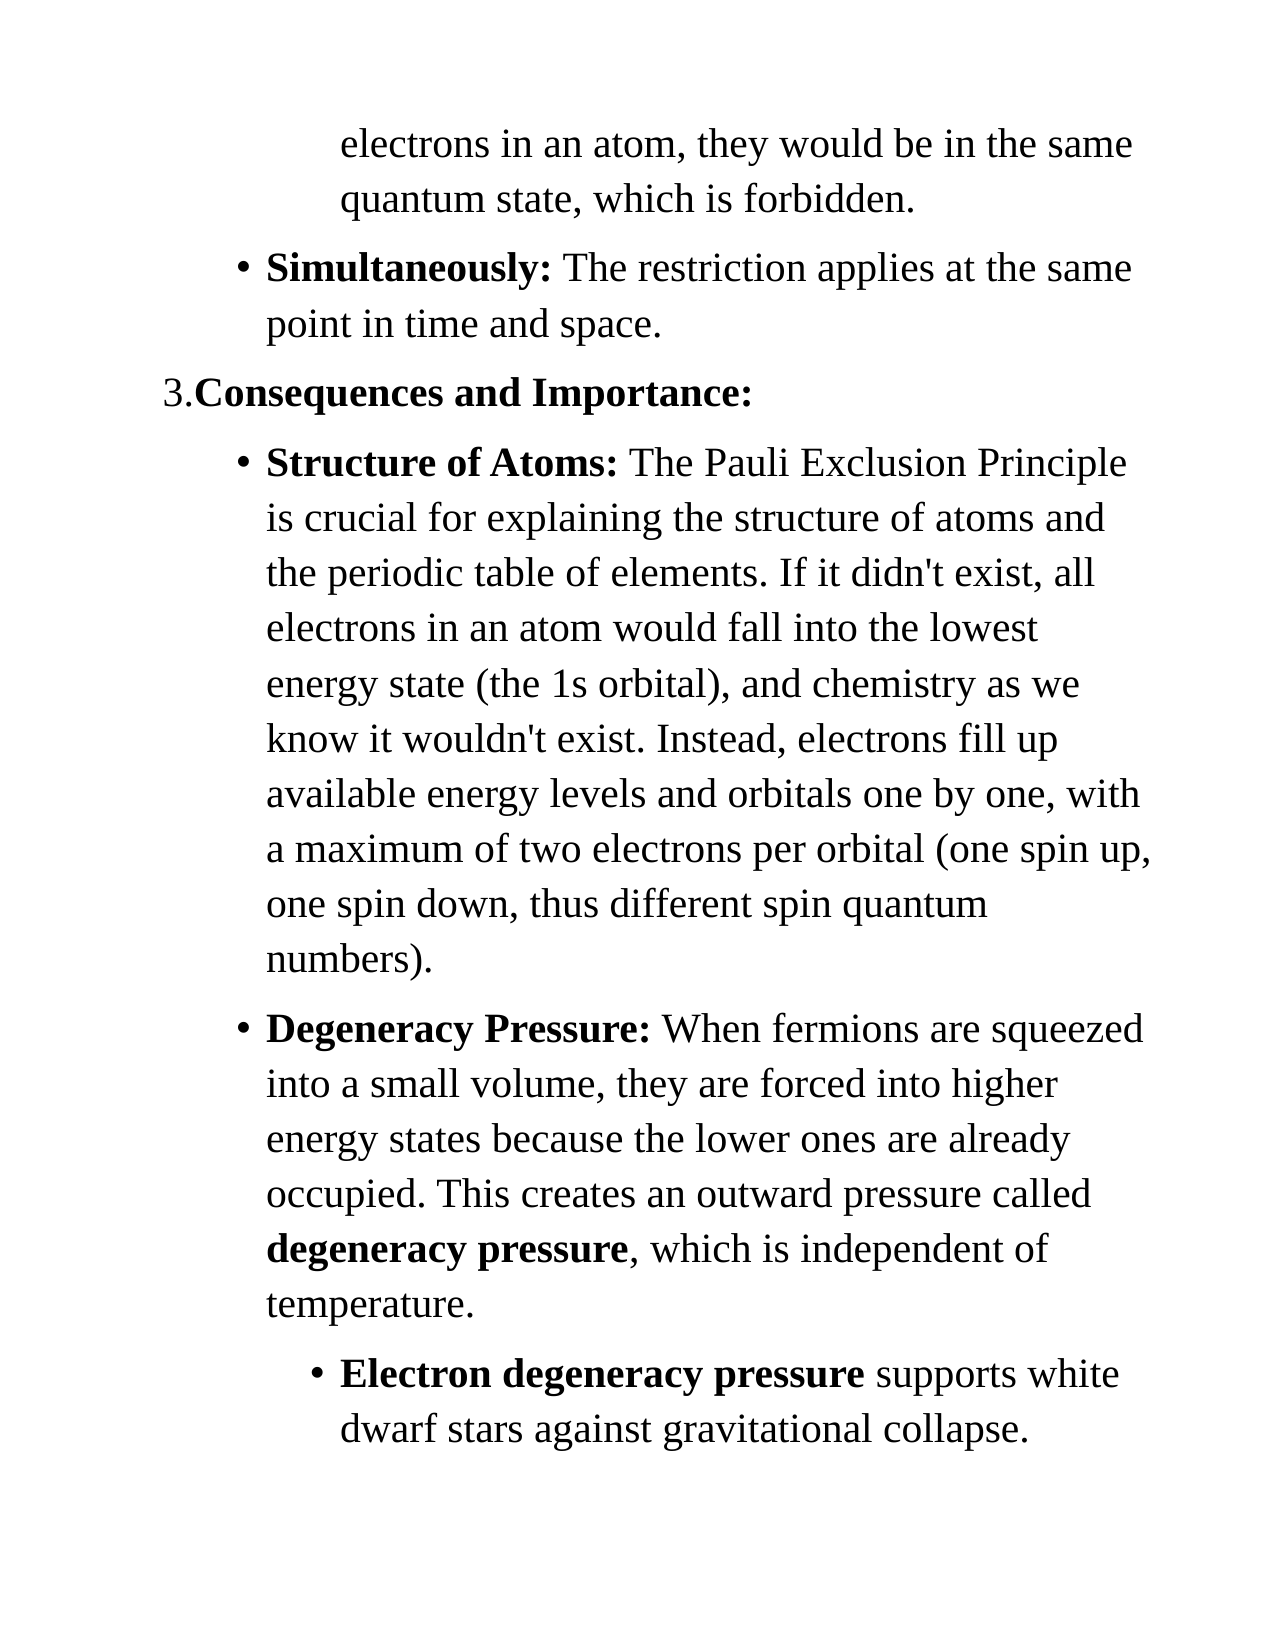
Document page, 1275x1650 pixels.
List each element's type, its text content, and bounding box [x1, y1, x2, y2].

list Structure of Atoms: The Pauli Exclusion Principle is crucial for explaining the structure of atoms and the periodic table of elements. If it didn't exist, all electrons in an atom would fall into the lowest energy state (the 1s orbital), and chemistry as we know it wouldn't exist. Instead, electrons fill up available energy levels and orbitals one by one, with a maximum of two electrons per orbital (one spin up, one spin down, thus different spin quantum numbers). [236, 437, 1157, 981]
list electrons in an atom, they would be in the same quantum state, which is forbidden. [310, 118, 1157, 221]
list Electron degeneracy pressure supports white dwarf stars against gravitational collapse. [310, 1348, 1157, 1452]
list Consequences and Importance: [162, 368, 1157, 416]
list Degeneracy Pressure: When fermions are squeezed into a small volume, they are forced into higher energy states because the lower ones are already occupied. This creates an outward pressure called degeneracy pressure, which is independent of temperature. [236, 1003, 1157, 1327]
list Simultaneously: The restriction applies at the same point in time and space. [236, 243, 1157, 346]
